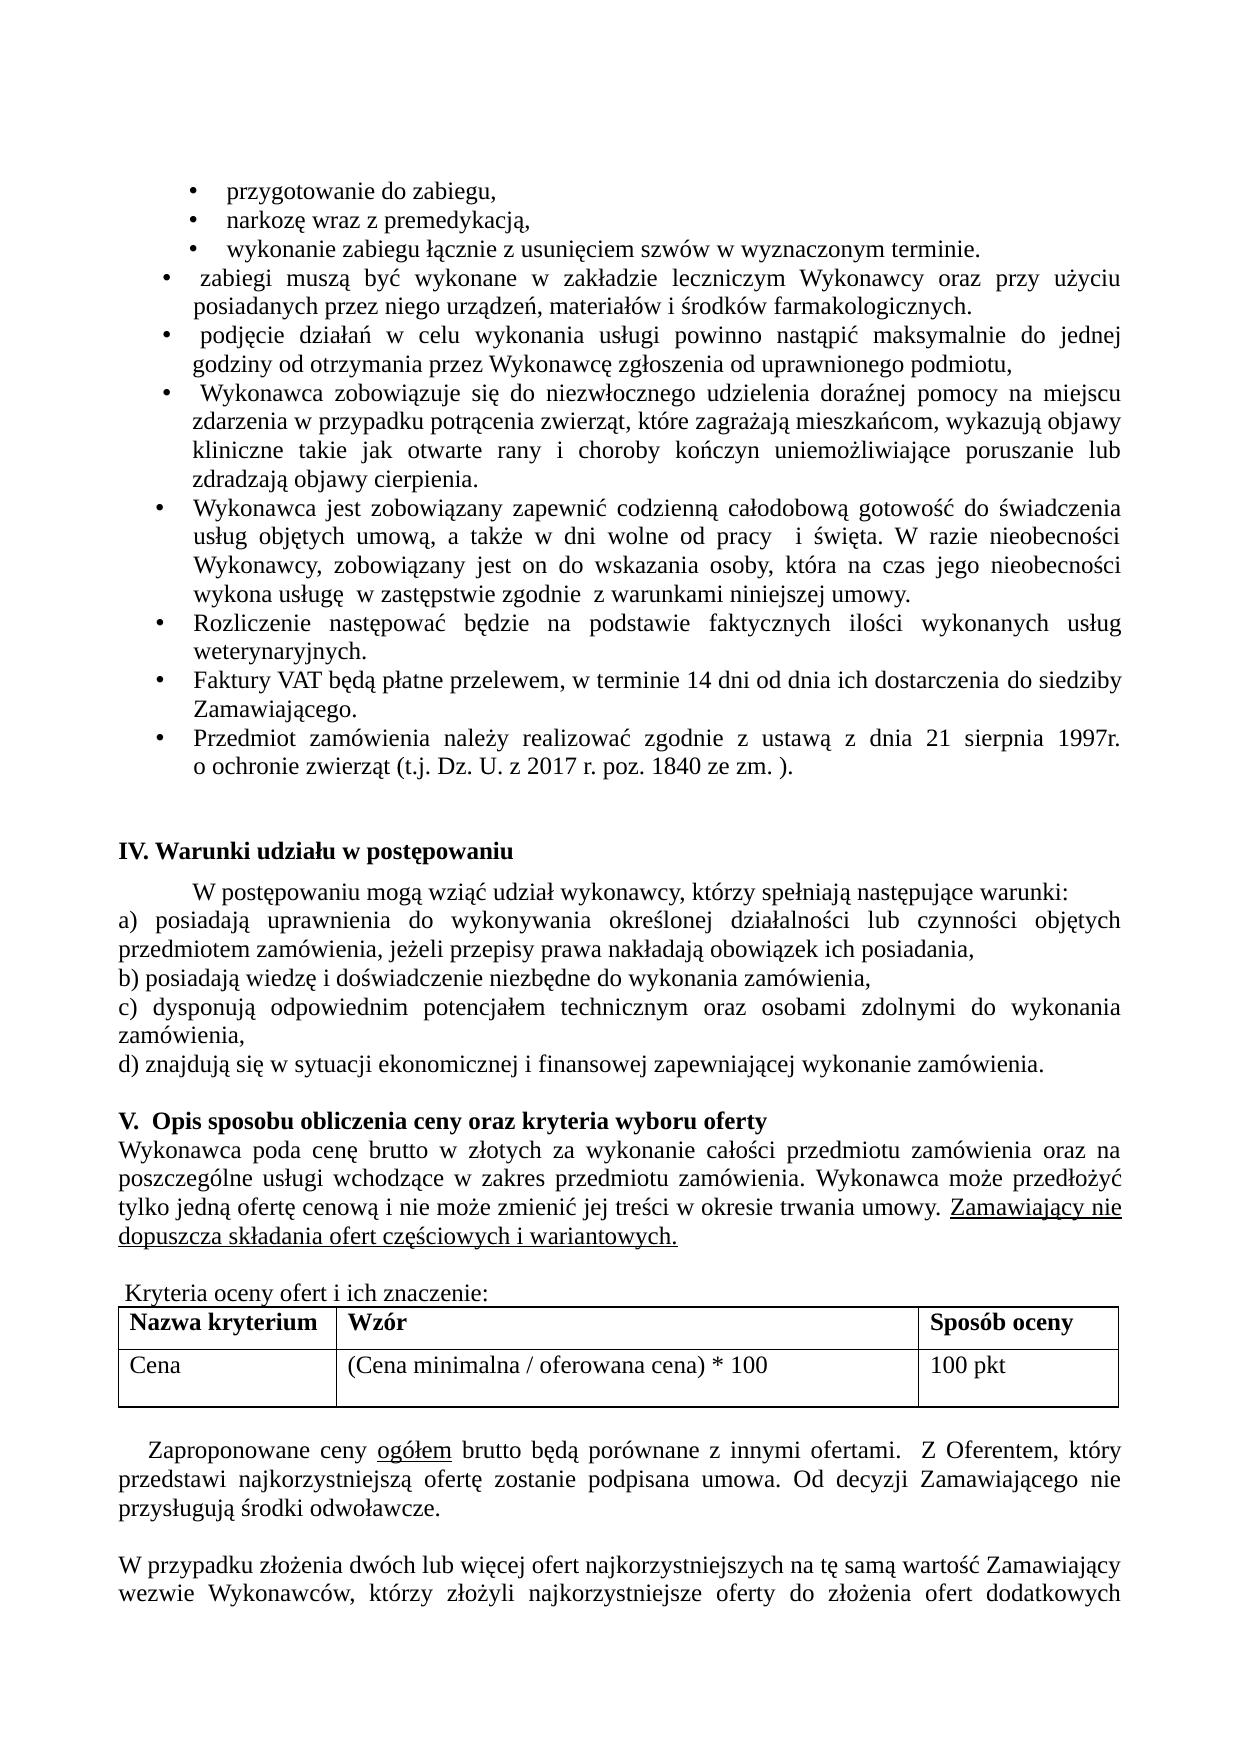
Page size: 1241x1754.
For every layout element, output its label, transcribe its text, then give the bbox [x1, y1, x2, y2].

list Wykonawca jest zobowiązany zapewnić codzienną całodobową gotowość do świadczenia usług objętych umową, a także w dni wolne od pracy i święta. W razie nieobecności Wykonawcy, zobowiązany jest on do wskazania osoby, która na czas jego nieobecności wykona usługę w zastępstwie zgodnie z warunkami niniejszej umowy. [155, 493, 1122, 608]
text Kryteria oceny ofert i ich znaczenie: [118, 1278, 1122, 1306]
list narkozę wraz z premedykacją, [156, 205, 1122, 234]
list Rozliczenie następować będzie na podstawie faktycznych ilości wykonanych usług weterynaryjnych. [156, 608, 1122, 665]
list Przedmiot zamówienia należy realizować zgodnie z ustawą z dnia 21 sierpnia 1997r. o ochronie zwierząt (t.j. Dz. U. z 2017 r. poz. 1840 ze zm. ). [156, 723, 1122, 780]
table_cell (Cena minimalna / oferowana cena) * 100 [337, 1350, 918, 1406]
text W postępowaniu mogą wziąć udział wykonawcy, którzy spełniają następujące warunki: [118, 877, 1122, 905]
table_header Nazwa kryterium [119, 1308, 336, 1349]
table_header Wzór [337, 1308, 918, 1349]
table_cell Cena [119, 1350, 336, 1406]
list wykonanie zabiegu łącznie z usunięciem szwów w wyznaczonym terminie. [156, 234, 1122, 263]
text b) posiadają wiedzę i doświadczenie niezbędne do wykonania zamówienia, [118, 963, 1122, 992]
text c) dysponują odpowiednim potencjałem technicznym oraz osobami zdolnymi do wykonania zamówienia, [118, 992, 1122, 1049]
list Faktury VAT będą płatne przelewem, w terminie 14 dni od dnia ich dostarczenia do siedziby Zamawiającego. [156, 665, 1122, 723]
text W przypadku złożenia dwóch lub więcej ofert najkorzystniejszych na tę samą wartość Zamawiający wezwie Wykonawców, którzy złożyli najkorzystniejsze oferty do złożenia ofert dodatkowych [118, 1550, 1122, 1607]
text Wykonawca poda cenę brutto w złotych za wykonanie całości przedmiotu zamówienia oraz na poszczególne usługi wchodzące w zakres przedmiotu zamówienia. Wykonawca może przedłożyć tylko jedną ofertę cenową i nie może zmienić jej treści w okresie trwania umowy. Zamawiający nie dopuszcza składania ofert częściowych i wariantowych. [118, 1135, 1122, 1250]
text a) posiadają uprawnienia do wykonywania określonej działalności lub czynności objętych przedmiotem zamówienia, jeżeli przepisy prawa nakładają obowiązek ich posiadania, [118, 905, 1122, 963]
list podjęcie działań w celu wykonania usługi powinno nastąpić maksymalnie do jednej godziny od otrzymania przez Wykonawcę zgłoszenia od uprawnionego podmiotu, [154, 320, 1122, 378]
list Wykonawca zobowiązuje się do niezwłocznego udzielenia doraźnej pomocy na miejscu zdarzenia w przypadku potrącenia zwierząt, które zagrażają mieszkańcom, wykazują objawy kliniczne takie jak otwarte rany i choroby kończyn uniemożliwiające poruszanie lub zdradzają objawy cierpienia. [154, 378, 1122, 493]
text Zaproponowane ceny ogółem brutto będą porównane z innymi ofertami. Z Oferentem, który przedstawi najkorzystniejszą ofertę zostanie podpisana umowa. Od decyzji Zamawiającego nie przysługują środki odwoławcze. [118, 1436, 1122, 1522]
table_cell 100 pkt [919, 1350, 1118, 1406]
text V. Opis sposobu obliczenia ceny oraz kryteria wyboru oferty [118, 1106, 1122, 1135]
list zabiegi muszą być wykonane w zakładzie leczniczym Wykonawcy oraz przy użyciu posiadanych przez niego urządzeń, materiałów i środków farmakologicznych. [156, 263, 1122, 320]
table_header Sposób oceny [919, 1308, 1118, 1349]
list przygotowanie do zabiegu, [156, 176, 1122, 205]
text d) znajdują się w sytuacji ekonomicznej i finansowej zapewniającej wykonanie zamówienia. [118, 1049, 1122, 1078]
text IV. Warunki udziału w postępowaniu [118, 836, 1122, 865]
